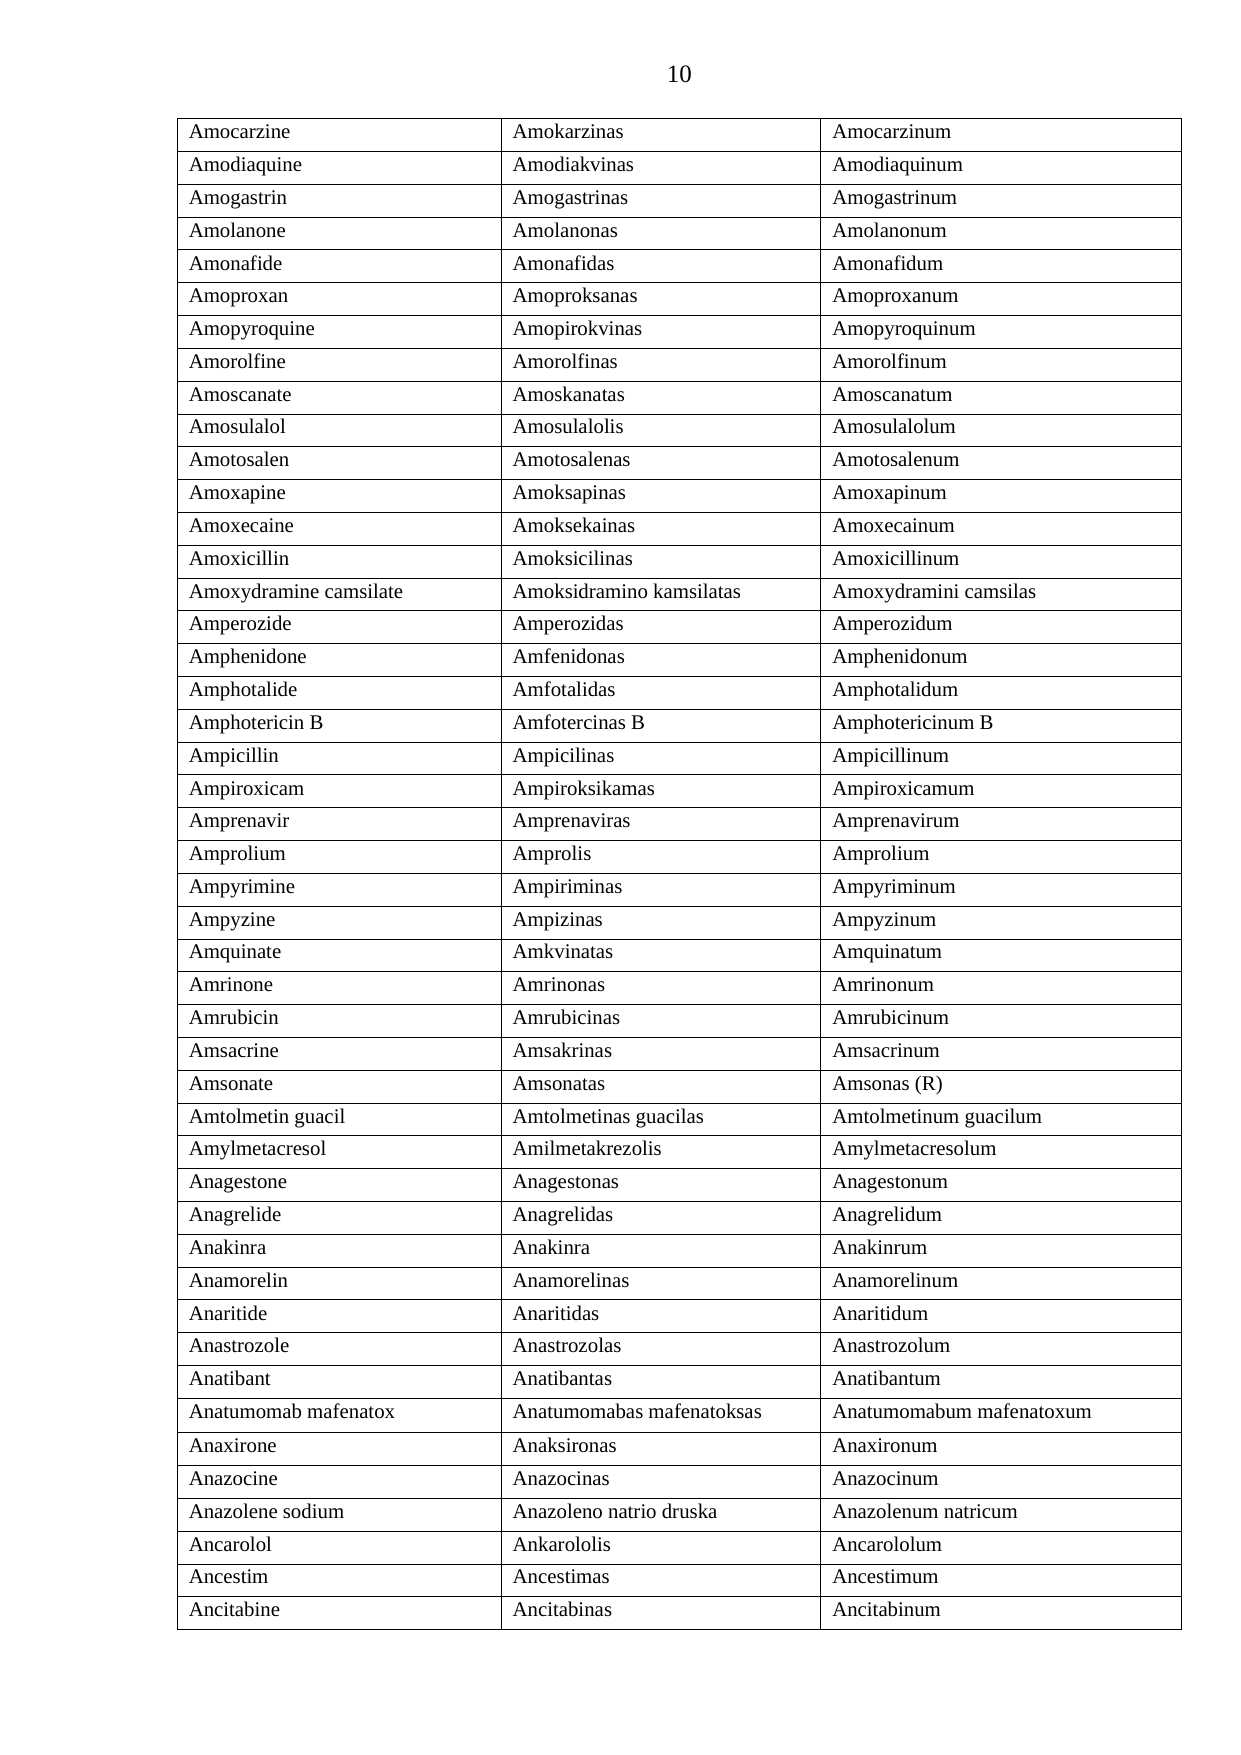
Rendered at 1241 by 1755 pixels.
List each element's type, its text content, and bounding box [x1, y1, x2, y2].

table_cell Amorolfinas [502, 349, 820, 381]
table_cell Anagestone [178, 1169, 501, 1201]
table_cell Amphotericin B [178, 710, 501, 742]
table_cell Amoxydramine camsilate [178, 579, 501, 610]
table_cell Amfenidonas [502, 644, 820, 676]
table_cell Anamorelinum [821, 1268, 1181, 1299]
table_cell Amfotalidas [502, 677, 820, 709]
table_cell Anaritidas [502, 1300, 820, 1332]
table_cell Ampiroxicamum [821, 775, 1181, 807]
table_cell Amonafidas [502, 250, 820, 282]
table_cell Ancarololum [821, 1532, 1181, 1563]
table_cell Amolanonas [502, 218, 820, 249]
table_cell Amoproxanum [821, 283, 1181, 315]
table_cell Anatibantas [502, 1366, 820, 1398]
table_cell Amoxicillinum [821, 546, 1181, 577]
table_cell Amtolmetinas guacilas [502, 1104, 820, 1135]
table_cell Amodiakvinas [502, 152, 820, 184]
table_cell Amilmetakrezolis [502, 1136, 820, 1168]
table_cell Amosulalolum [821, 415, 1181, 446]
table_cell Amsonas (R) [821, 1071, 1181, 1102]
table_cell Ampizinas [502, 907, 820, 938]
table_cell Amphotalidum [821, 677, 1181, 709]
table_cell Amperozidas [502, 611, 820, 643]
table_cell Amphotericinum B [821, 710, 1181, 742]
table_cell Amorolfinum [821, 349, 1181, 381]
table_cell Anamorelinas [502, 1268, 820, 1299]
table_cell Amsacrinum [821, 1038, 1181, 1070]
table_cell Ancarolol [178, 1532, 501, 1563]
table_cell Amylmetacresol [178, 1136, 501, 1168]
table_cell Amoxydramini camsilas [821, 579, 1181, 610]
table_cell Amsakrinas [502, 1038, 820, 1070]
table_cell Anazolene sodium [178, 1499, 501, 1531]
table_cell Ampiroxicam [178, 775, 501, 807]
table_cell Amtolmetin guacil [178, 1104, 501, 1135]
table_cell Anakinrum [821, 1235, 1181, 1267]
table_cell Anatibant [178, 1366, 501, 1398]
table_cell Ampyzine [178, 907, 501, 938]
table_cell Ampyrimine [178, 874, 501, 906]
table_cell Amogastrinas [502, 185, 820, 217]
table_cell Amoksekainas [502, 513, 820, 545]
table_cell Anakinra [502, 1235, 820, 1267]
table_cell Amprenavir [178, 808, 501, 840]
table_cell Ancestim [178, 1565, 501, 1596]
table_cell Anazoleno natrio druska [502, 1499, 820, 1531]
table_cell Anamorelin [178, 1268, 501, 1299]
table_cell Amodiaquinum [821, 152, 1181, 184]
table_cell Amoxecainum [821, 513, 1181, 545]
table_cell Amotosalen [178, 447, 501, 479]
table_cell Amokarzinas [502, 119, 820, 151]
table_cell Anazocine [178, 1466, 501, 1498]
table_cell Amsacrine [178, 1038, 501, 1070]
table_cell Amoxapine [178, 480, 501, 512]
table_cell Ampyzinum [821, 907, 1181, 938]
table_cell Anaksironas [502, 1433, 820, 1465]
table_cell Amoksapinas [502, 480, 820, 512]
table_cell Amrubicinum [821, 1005, 1181, 1037]
table_cell Amprenaviras [502, 808, 820, 840]
table_cell Amolanonum [821, 218, 1181, 249]
table_cell Amoxicillin [178, 546, 501, 577]
table_cell Ancitabinum [821, 1597, 1181, 1629]
table_cell Anastrozole [178, 1333, 501, 1365]
table_cell Ancestimum [821, 1565, 1181, 1596]
table_cell Ancestimas [502, 1565, 820, 1596]
table_cell Ampicillin [178, 743, 501, 774]
table_cell Amosulalol [178, 415, 501, 446]
table_cell Amonafide [178, 250, 501, 282]
table_cell Ampicilinas [502, 743, 820, 774]
table_cell Amprolium [178, 841, 501, 873]
table_cell Amquinatum [821, 940, 1181, 971]
table_cell Ampiriminas [502, 874, 820, 906]
table_cell Amphenidonum [821, 644, 1181, 676]
table_cell Amotosalenas [502, 447, 820, 479]
table_cell Amoksidramino kamsilatas [502, 579, 820, 610]
table_cell Amsonatas [502, 1071, 820, 1102]
table_cell Anazolenum natricum [821, 1499, 1181, 1531]
table_cell Amrinone [178, 972, 501, 1004]
table_cell Amonafidum [821, 250, 1181, 282]
table_cell Amoproxan [178, 283, 501, 315]
table_cell Amrinonum [821, 972, 1181, 1004]
table_cell Amoscanatum [821, 382, 1181, 413]
table_cell Amotosalenum [821, 447, 1181, 479]
table_cell Amocarzine [178, 119, 501, 151]
table_cell Amkvinatas [502, 940, 820, 971]
table_cell Amphenidone [178, 644, 501, 676]
table_cell Amprenavirum [821, 808, 1181, 840]
table_cell Anazocinas [502, 1466, 820, 1498]
table_cell Ankarololis [502, 1532, 820, 1563]
table_cell Amocarzinum [821, 119, 1181, 151]
table_cell Anagrelidas [502, 1202, 820, 1234]
table_cell Anatibantum [821, 1366, 1181, 1398]
table_cell Anagestonas [502, 1169, 820, 1201]
table_cell Anastrozolas [502, 1333, 820, 1365]
table_cell Amogastrinum [821, 185, 1181, 217]
table_cell Anaxirone [178, 1433, 501, 1465]
table_cell Amoskanatas [502, 382, 820, 413]
table_cell Amoproksanas [502, 283, 820, 315]
table_cell Amrinonas [502, 972, 820, 1004]
table_cell Anazocinum [821, 1466, 1181, 1498]
table_cell Amopirokvinas [502, 316, 820, 348]
table_cell Ancitabinas [502, 1597, 820, 1629]
table_cell Amprolium [821, 841, 1181, 873]
table_cell Amorolfine [178, 349, 501, 381]
table_cell Anagrelide [178, 1202, 501, 1234]
table_cell Anaritide [178, 1300, 501, 1332]
table_cell Anagestonum [821, 1169, 1181, 1201]
table_cell Ampyriminum [821, 874, 1181, 906]
table_cell Anatumomabum mafenatoxum [821, 1399, 1181, 1432]
table_cell Amoksicilinas [502, 546, 820, 577]
table_cell Amolanone [178, 218, 501, 249]
table_cell Amfotercinas B [502, 710, 820, 742]
table_cell Amsonate [178, 1071, 501, 1102]
table_cell Amperozide [178, 611, 501, 643]
table_cell Amtolmetinum guacilum [821, 1104, 1181, 1135]
table_cell Amoxapinum [821, 480, 1181, 512]
table_cell Amrubicinas [502, 1005, 820, 1037]
table_cell Amoxecaine [178, 513, 501, 545]
table_cell Amquinate [178, 940, 501, 971]
table_cell Anaxironum [821, 1433, 1181, 1465]
table_cell Ampiroksikamas [502, 775, 820, 807]
table_cell Anatumomabas mafenatoksas [502, 1399, 820, 1432]
table_cell Anakinra [178, 1235, 501, 1267]
table_cell Anatumomab mafenatox [178, 1399, 501, 1432]
table_cell Ancitabine [178, 1597, 501, 1629]
table_cell Anastrozolum [821, 1333, 1181, 1365]
table_cell Amodiaquine [178, 152, 501, 184]
table_cell Anagrelidum [821, 1202, 1181, 1234]
table_cell Anaritidum [821, 1300, 1181, 1332]
table_cell Amoscanate [178, 382, 501, 413]
table_cell Amprolis [502, 841, 820, 873]
table_cell Amperozidum [821, 611, 1181, 643]
table_cell Amrubicin [178, 1005, 501, 1037]
table_cell Amopyroquinum [821, 316, 1181, 348]
table_cell Amphotalide [178, 677, 501, 709]
table_cell Ampicillinum [821, 743, 1181, 774]
table_cell Amogastrin [178, 185, 501, 217]
table_cell Amylmetacresolum [821, 1136, 1181, 1168]
table_cell Amopyroquine [178, 316, 501, 348]
table_cell Amosulalolis [502, 415, 820, 446]
